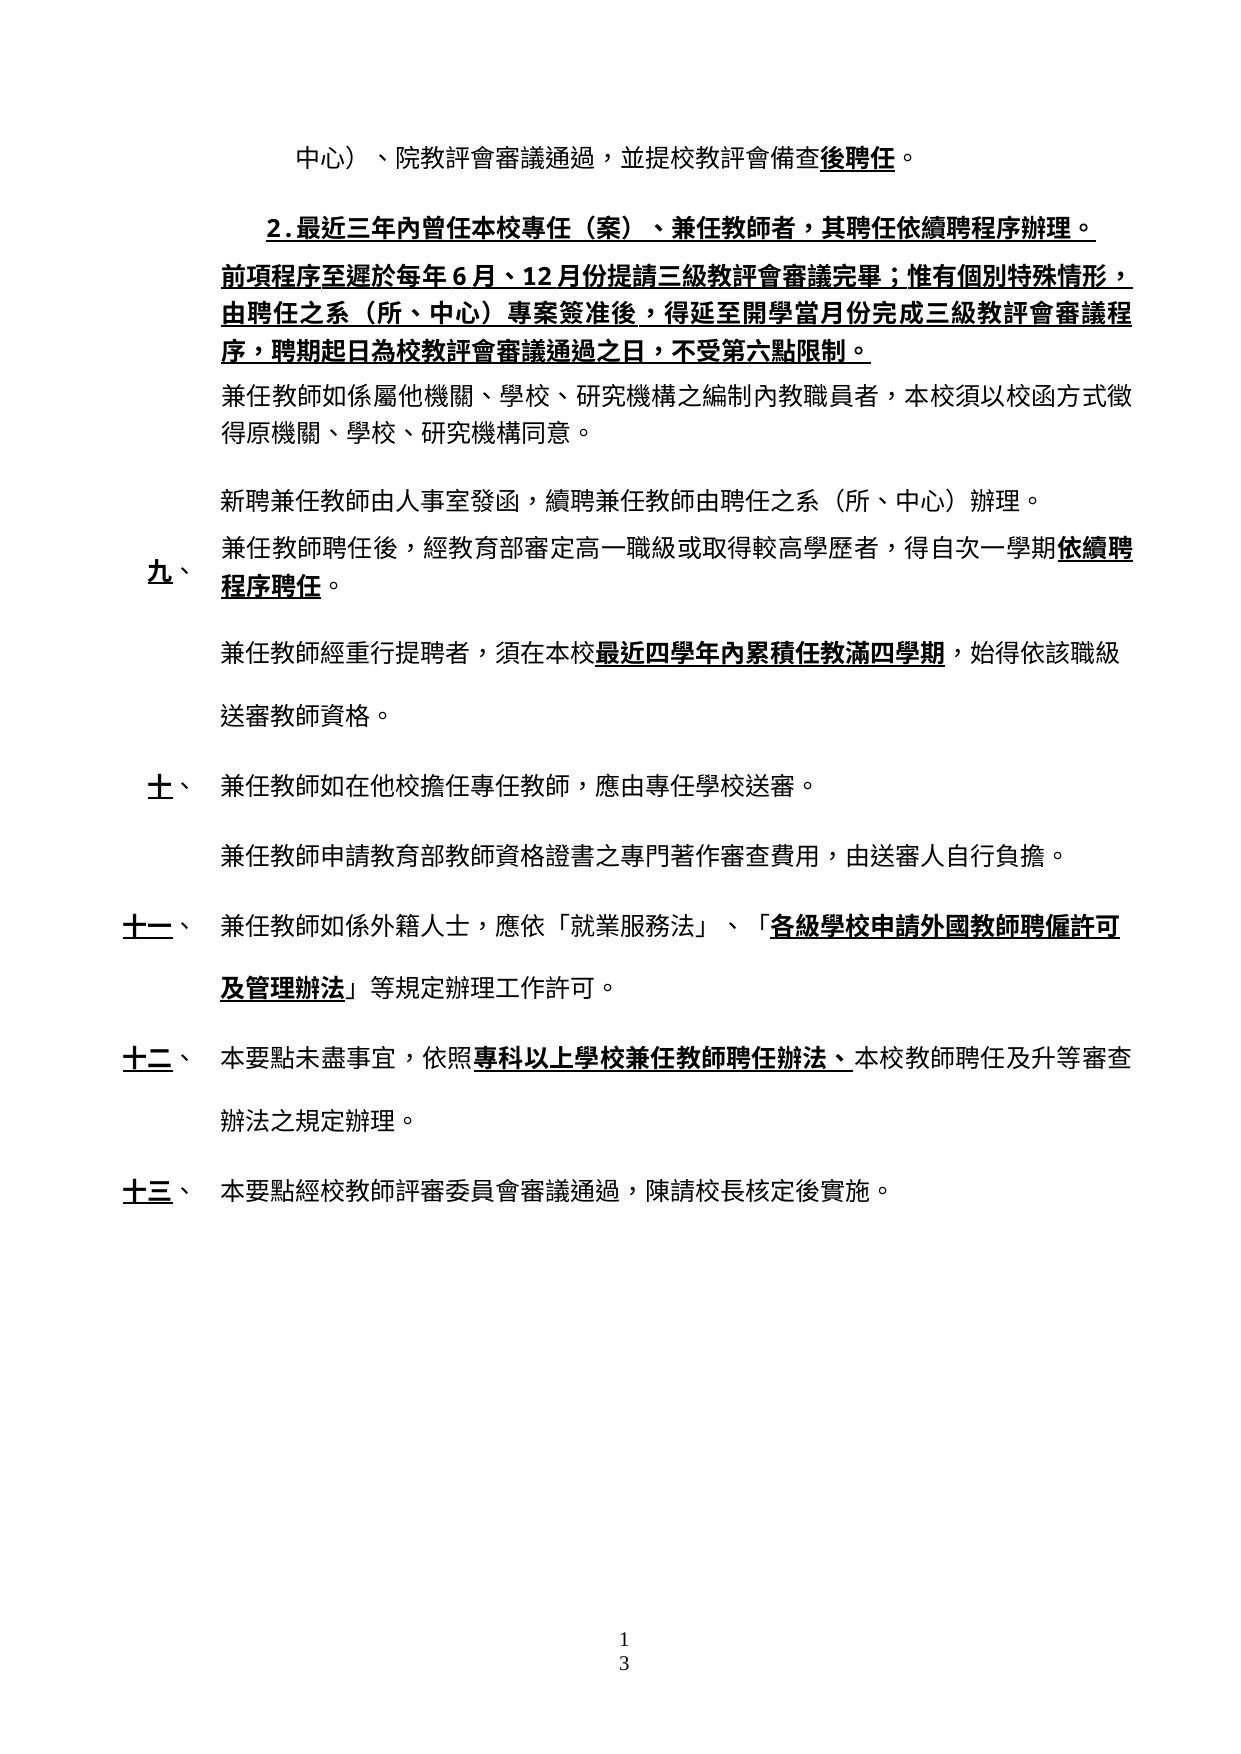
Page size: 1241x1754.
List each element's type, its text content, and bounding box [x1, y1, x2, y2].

table_cell 九、 [96, 520, 208, 735]
table_cell 本要點未盡事宜，依照專科以上學校兼任教師聘任辦法、本校教師聘任及升等審查辦法之規定辦理。 [209, 1008, 1144, 1140]
table_cell 十二、 [96, 1008, 208, 1140]
table_cell 十三、 [96, 1140, 208, 1210]
table_cell 兼任教師如在他校擔任專任教師，應由專任學校送審。 兼任教師申請教育部教師資格證書之專門著作審查費用，由送審人自行負擔。 [209, 735, 1144, 875]
table_cell 兼任教師如係外籍人士，應依「就業服務法」、「各級學校申請外國教師聘僱許可及管理辦法」等規定辦理工作許可。 [209, 875, 1144, 1008]
table_cell 兼任教師聘任後，經教育部審定高一職級或取得較高學歷者，得自次一學期依續聘程序聘任。 兼任教師經重行提聘者，須在本校最近四學年內累積任教滿四學期，始得依該職級送審教師資格。 [209, 520, 1144, 735]
table_cell 中心）、院教評會審議通過，並提校教評會備查後聘任。 2.最近三年內曾任本校專任（案）、兼任教師者，其聘任依續聘程序辦理。 前項程序至遲於每年6月、12月份提請三級教評會審議完畢；惟有個別特殊情形，由聘任之系（所、中心）專案簽准後，得延至開學當月份完成三級教評會審議程序，聘期起日為校教評會審議通過之日，不受第六點限制。 兼任教師如係屬他機關、學校、研究機構之編制內教職員者，本校須以校函方式徵得原機關、學校、研究機構同意。 新聘兼任教師由人事室發函，續聘兼任教師由聘任之系（所、中心）辦理。 [209, 108, 1144, 520]
table_cell [96, 108, 208, 520]
table_cell 十一、 [96, 875, 208, 1008]
table_cell 本要點經校教師評審委員會審議通過，陳請校長核定後實施。 [209, 1140, 1144, 1210]
table_cell 十、 [96, 735, 208, 875]
